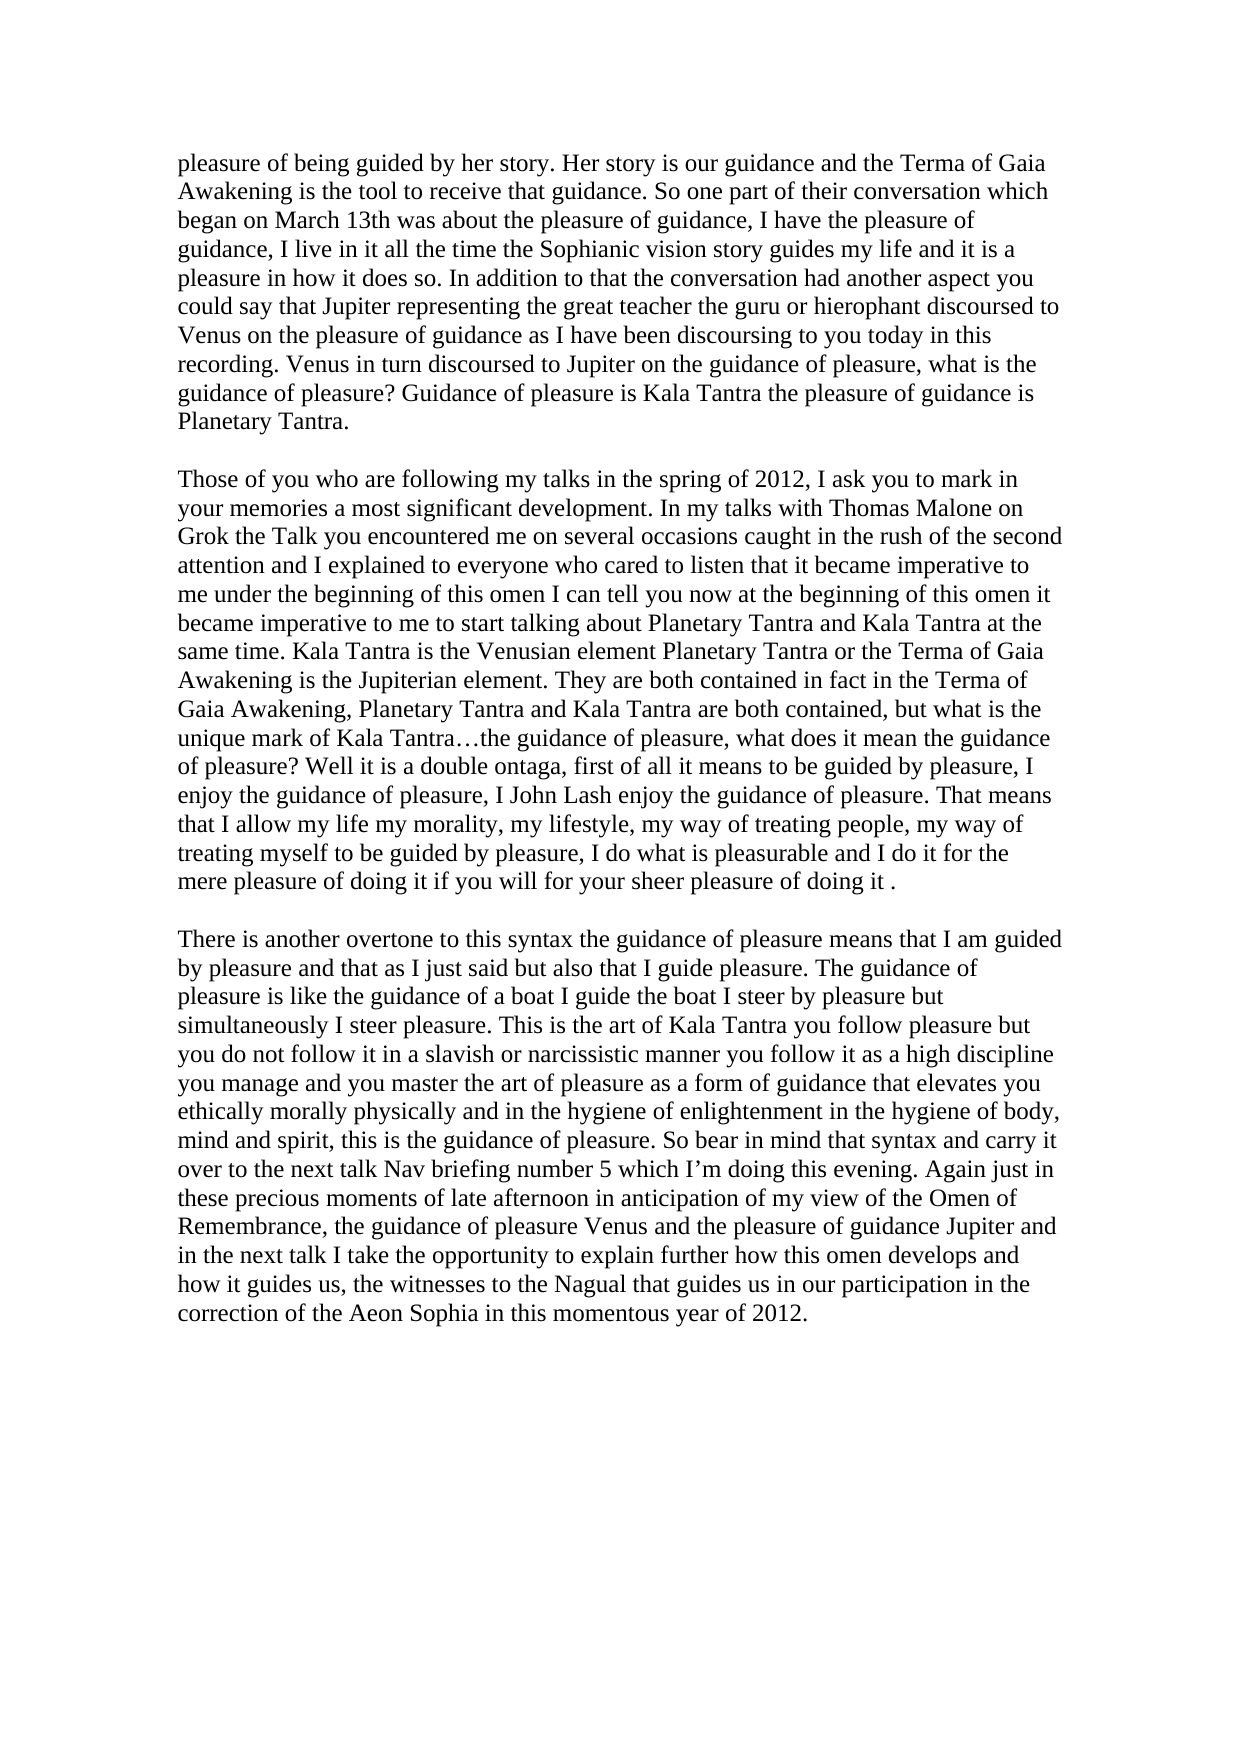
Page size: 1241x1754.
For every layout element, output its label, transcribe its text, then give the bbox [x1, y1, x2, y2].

text Those of you who are following my talks in the spring of 2012, I ask you to mark in your memories a most significant development. In my talks with Thomas Malone on Grok the Talk you encountered me on several occasions caught in the rush of the second attention and I explained to everyone who cared to listen that it became imperative to me under the beginning of this omen I can tell you now at the beginning of this omen it became imperative to me to start talking about Planetary Tantra and Kala Tantra at the same time. Kala Tantra is the Venusian element Planetary Tantra or the Terma of Gaia Awakening is the Jupiterian element. They are both contained in fact in the Terma of Gaia Awakening, Planetary Tantra and Kala Tantra are both contained, but what is the unique mark of Kala Tantra…the guidance of pleasure, what does it mean the guidance of pleasure? Well it is a double ontaga, first of all it means to be guided by pleasure, I enjoy the guidance of pleasure, I John Lash enjoy the guidance of pleasure. That means that I allow my life my morality, my lifestyle, my way of treating people, my way of treating myself to be guided by pleasure, I do what is pleasurable and I do it for the mere pleasure of doing it if you will for your sheer pleasure of doing it . [177, 464, 1063, 895]
text There is another overtone to this syntax the guidance of pleasure means that I am guided by pleasure and that as I just said but also that I guide pleasure. The guidance of pleasure is like the guidance of a boat I guide the boat I steer by pleasure but simultaneously I steer pleasure. This is the art of Kala Tantra you follow pleasure but you do not follow it in a slavish or narcissistic manner you follow it as a high discipline you manage and you master the art of pleasure as a form of guidance that elevates you ethically morally physically and in the hygiene of enlightenment in the hygiene of body, mind and spirit, this is the guidance of pleasure. So bear in mind that syntax and carry it over to the next talk Nav briefing number 5 which I’m doing this evening. Again just in these precious moments of late afternoon in anticipation of my view of the Omen of Remembrance, the guidance of pleasure Venus and the pleasure of guidance Jupiter and in the next talk I take the opportunity to explain further how this omen develops and how it guides us, the witnesses to the Nagual that guides us in our participation in the correction of the Aeon Sophia in this momentous year of 2012. [177, 924, 1063, 1326]
text pleasure of being guided by her story. Her story is our guidance and the Terma of Gaia Awakening is the tool to receive that guidance. So one part of their conversation which began on March 13th was about the pleasure of guidance, I have the pleasure of guidance, I live in it all the time the Sophianic vision story guides my life and it is a pleasure in how it does so. In addition to that the conversation had another aspect you could say that Jupiter representing the great teacher the guru or hierophant discoursed to Venus on the pleasure of guidance as I have been discoursing to you today in this recording. Venus in turn discoursed to Jupiter on the guidance of pleasure, what is the guidance of pleasure? Guidance of pleasure is Kala Tantra the pleasure of guidance is Planetary Tantra. [177, 148, 1063, 435]
